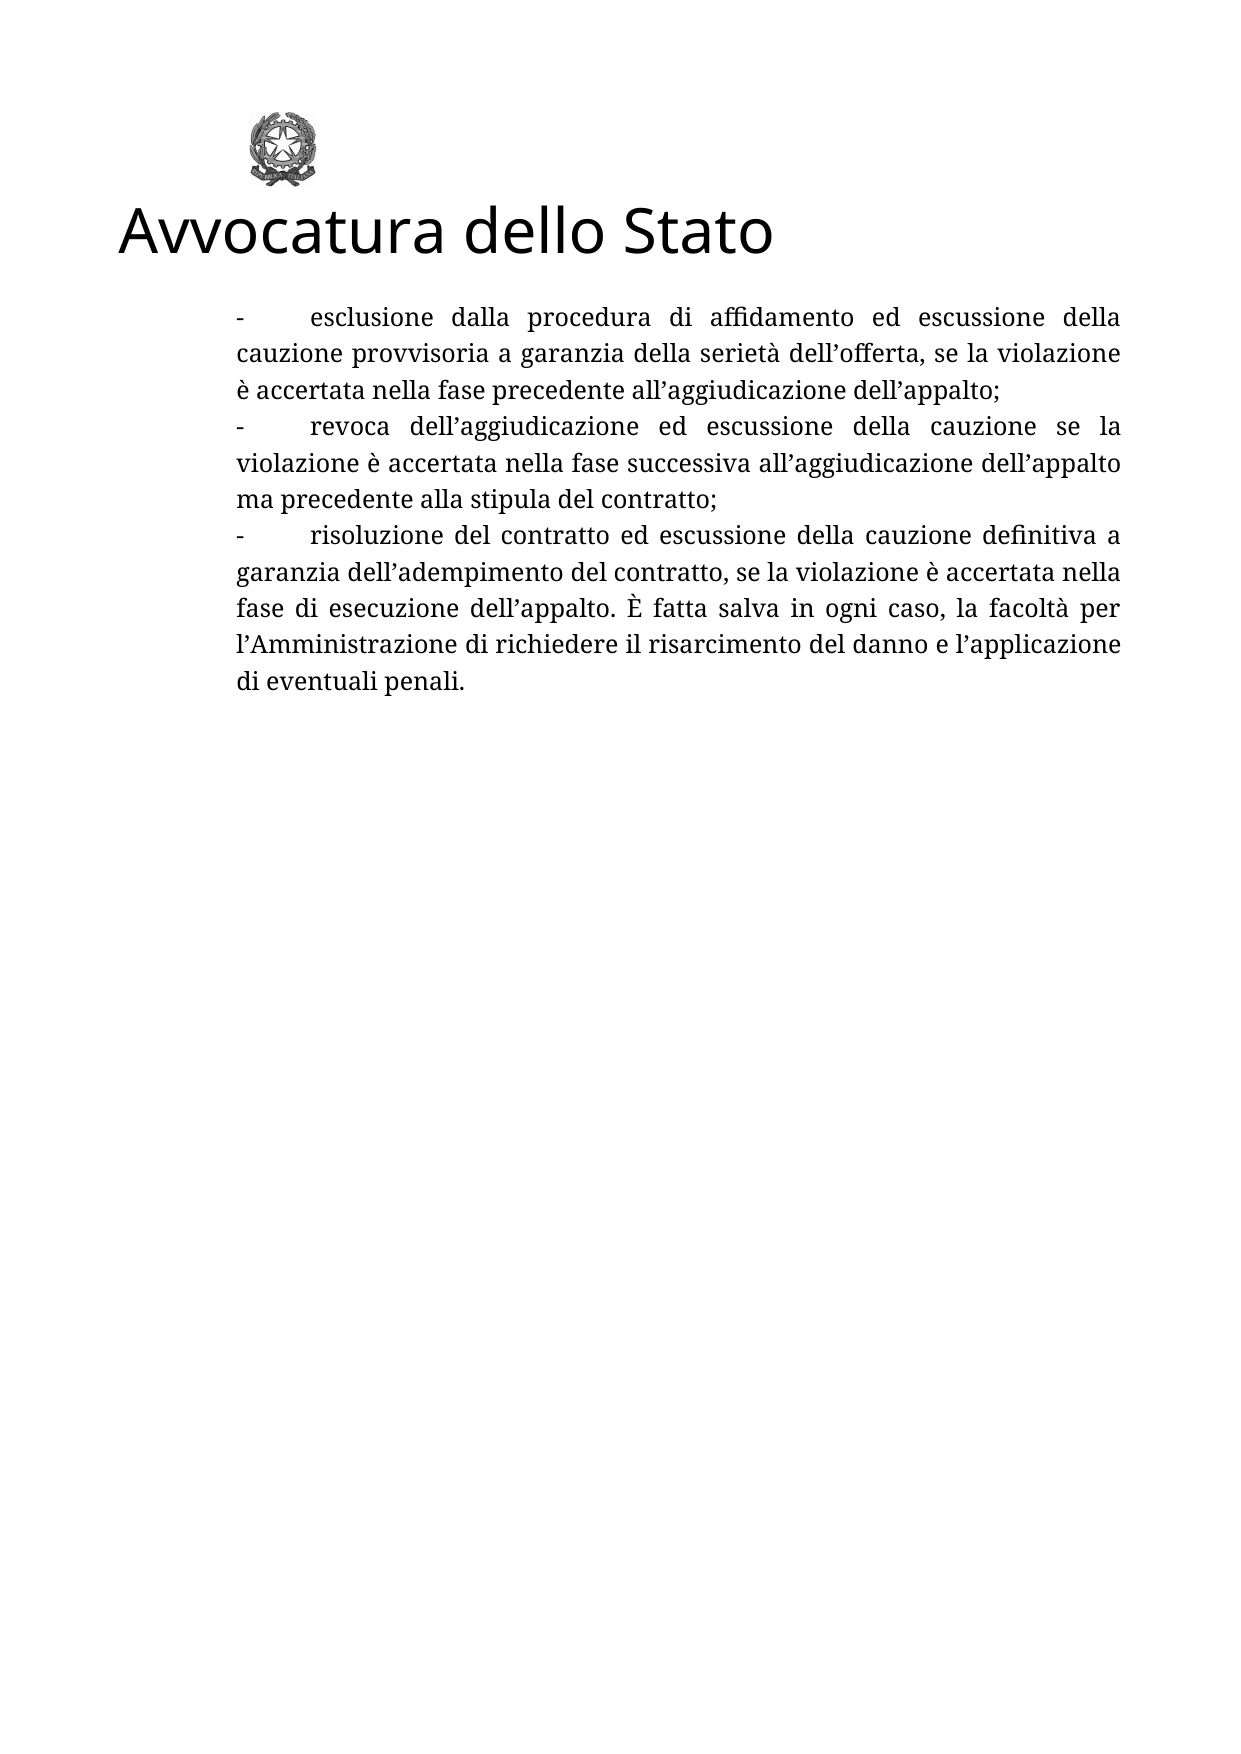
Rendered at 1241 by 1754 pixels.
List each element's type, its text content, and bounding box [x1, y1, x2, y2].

list revoca dell’aggiudicazione ed escussione della cauzione se la violazione è accertata nella fase successiva all’aggiudicazione dell’appalto ma precedente alla stipula del contratto; [236, 409, 1122, 516]
list risoluzione del contratto ed escussione della cauzione definitiva a garanzia dell’adempimento del contratto, se la violazione è accertata nella fase di esecuzione dell’appalto. È fatta salva in ogni caso, la facoltà per l’Amministrazione di richiedere il risarcimento del danno e l’applicazione di eventuali penali. [236, 518, 1122, 697]
list esclusione dalla procedura di affidamento ed escussione della cauzione provvisoria a garanzia della serietà dell’offerta, se la violazione è accertata nella fase precedente all’aggiudicazione dell’appalto; [236, 300, 1122, 407]
